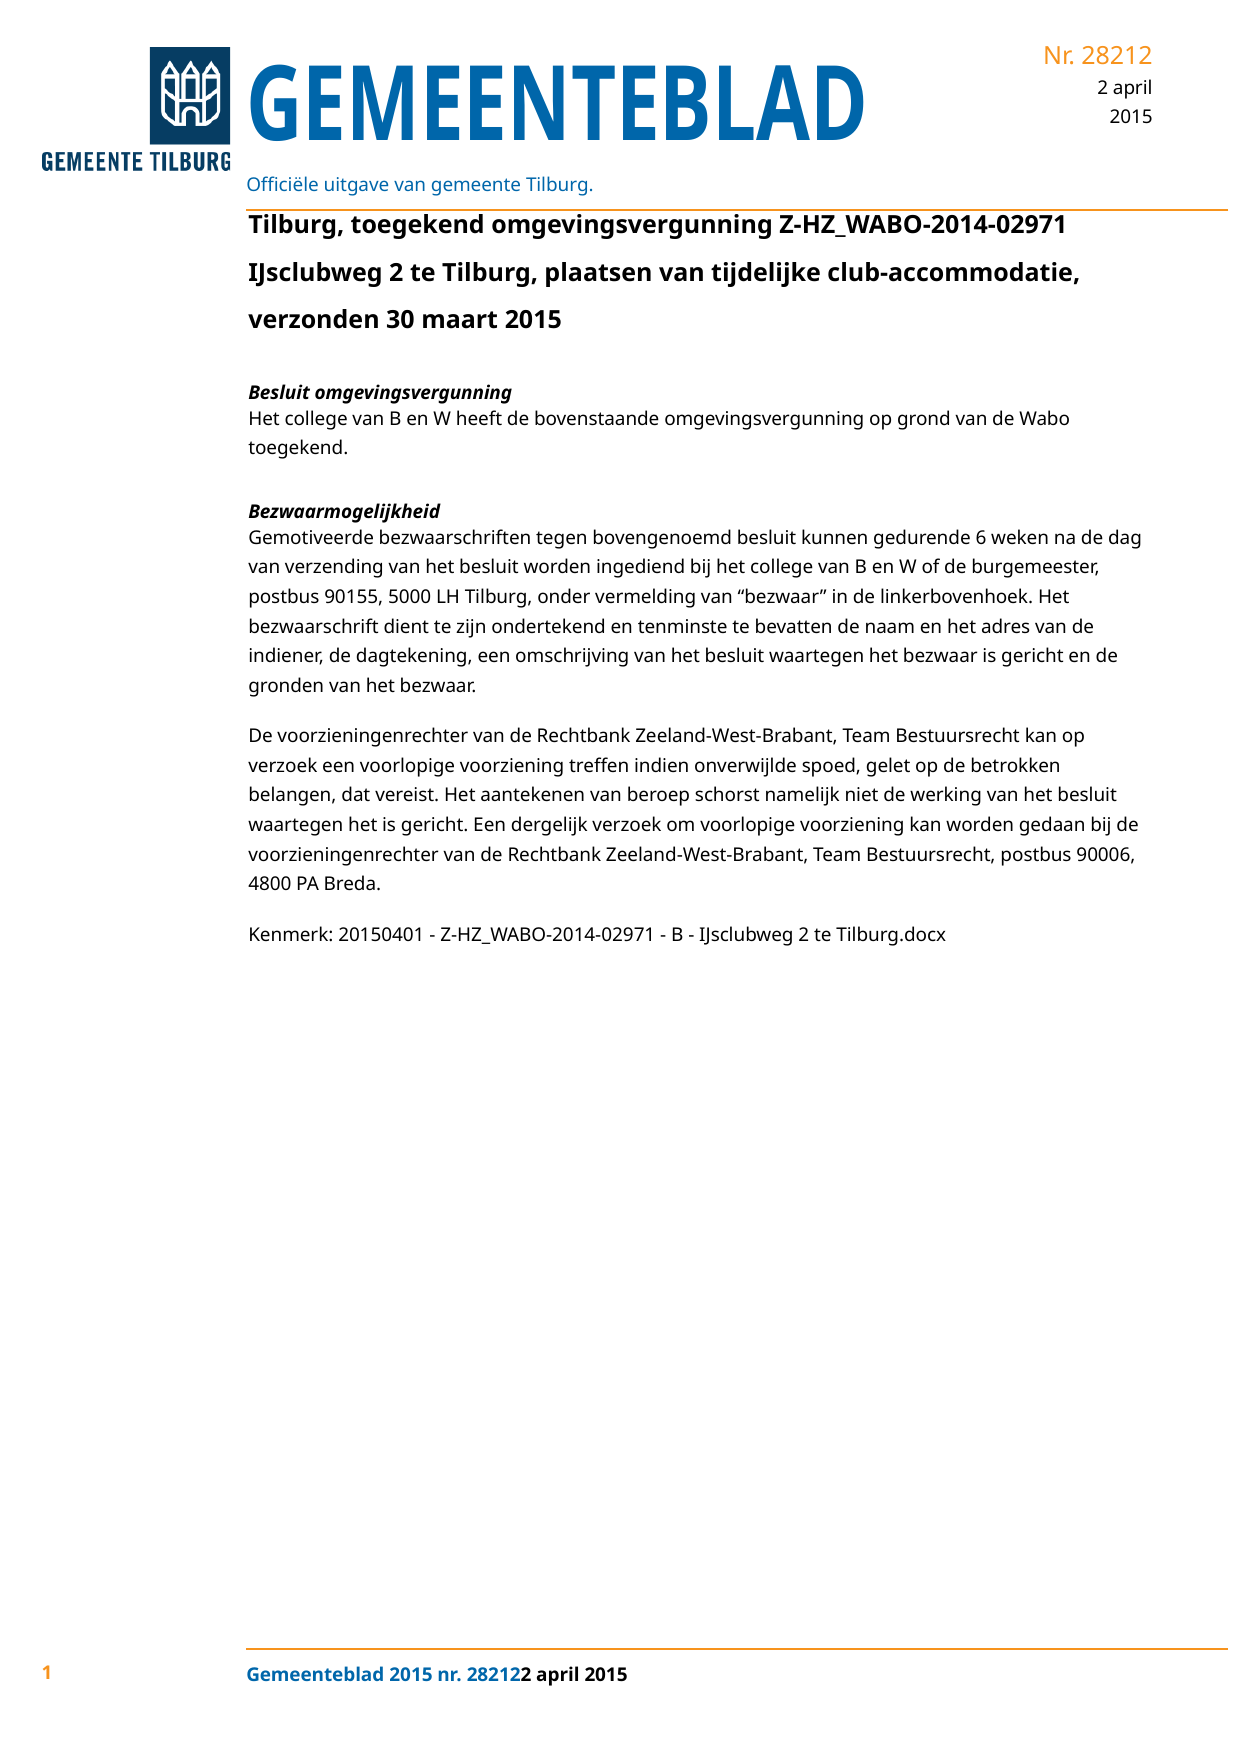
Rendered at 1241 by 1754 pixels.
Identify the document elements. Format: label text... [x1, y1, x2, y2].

text Kenmerk: 20150401 - Z-HZ_WABO-2014-02971 - B - IJsclubweg 2 te Tilburg.docx [248, 921, 1152, 946]
picture [41, 47, 231, 172]
text Het college van B en W heeft de bovenstaande omgevingsvergunning op grond van de Wabo toegekend. [248, 405, 1152, 460]
text Gemotiveerde bezwaarschriften tegen bovengenoemd besluit kunnen gedurende 6 weken na de dag van verzending van het besluit worden ingediend bij het college van B en W of de burgemeester, postbus 90155, 5000 LH Tilburg, onder vermelding van “bezwaar” in de linkerbovenhoek. Het bezwaarschrift dient te zijn ondertekend en tenminste te bevatten de naam en het adres van de indiener, de dagtekening, een omschrijving van het besluit waartegen het bezwaar is gericht en de gronden van het bezwaar. [248, 524, 1152, 698]
text Bezwaarmogelijkheid [248, 498, 1152, 524]
text De voorzieningenrechter van de Rechtbank Zeeland-West-Brabant, Team Bestuursrecht kan op verzoek een voorlopige voorziening treffen indien onverwijlde spoed, gelet op de betrokken belangen, dat vereist. Het aantekenen van beroep schorst namelijk niet de werking van het besluit waartegen het is gericht. Een dergelijk verzoek om voorlopige voorziening kan worden gedaan bij de voorzieningenrechter van de Rechtbank Zeeland-West-Brabant, Team Bestuursrecht, postbus 90006, 4800 PA Breda. [248, 722, 1152, 896]
text Besluit omgevingsvergunning [248, 379, 1152, 405]
text Tilburg, toegekend omgevingsvergunning Z-HZ_WABO-2014-02971 IJsclubweg 2 te Tilburg, plaatsen van tijdelijke club-accommodatie, verzonden 30 maart 2015 [248, 211, 1152, 336]
